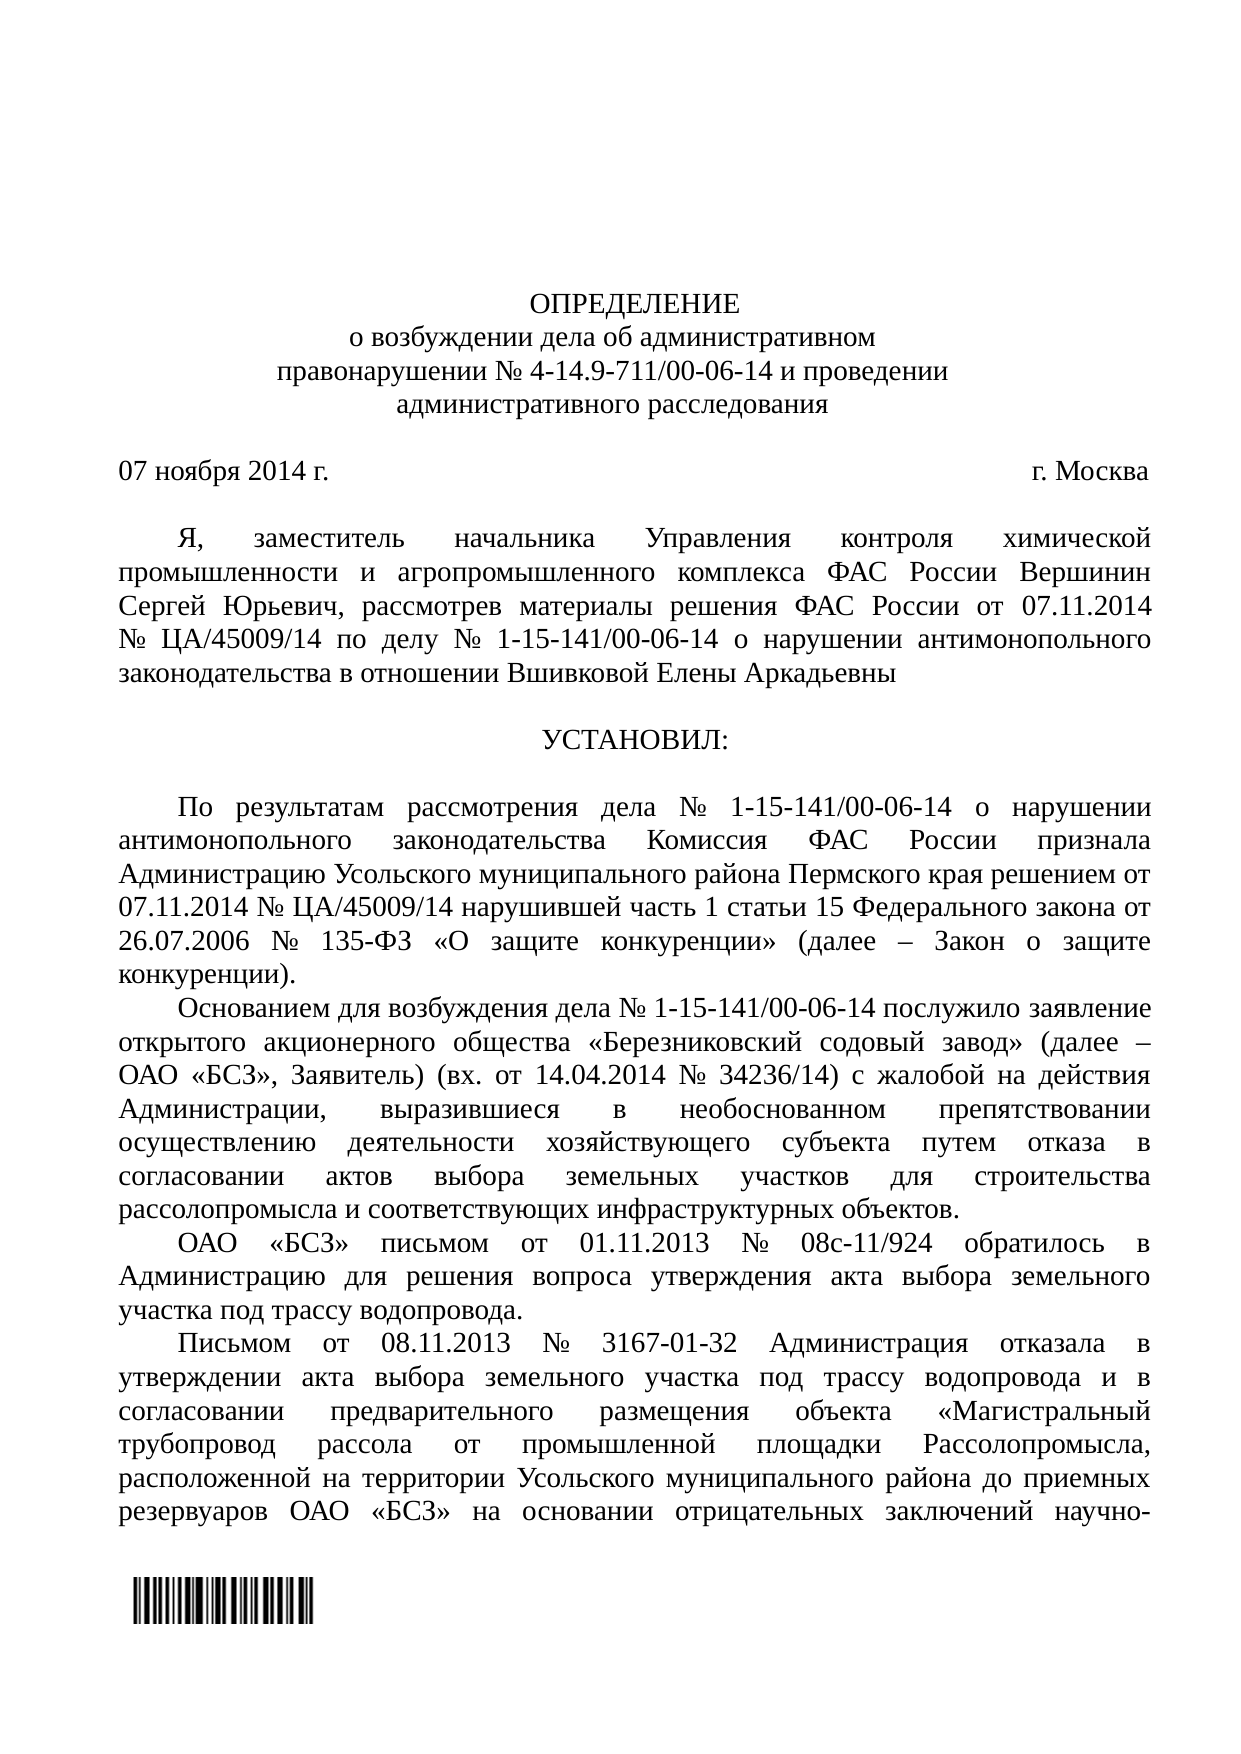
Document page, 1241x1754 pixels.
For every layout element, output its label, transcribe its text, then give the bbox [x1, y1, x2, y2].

subtitle ОПРЕДЕЛЕНИЕ [118, 286, 1152, 319]
text Основанием для возбуждения дела № 1-15-141/00-06-14 послужило заявление открытого акционерного общества «Березниковский содовый завод» (далее – ОАО «БСЗ», Заявитель) (вх. от 14.04.2014 № 34236/14) с жалобой на действия Администрации, выразившиеся в необоснованном препятствовании осуществлению деятельности хозяйствующего субъекта путем отказа в согласовании актов выбора земельных участков для строительства рассолопромысла и соответствующих инфраструктурных объектов. [118, 990, 1152, 1225]
text ОАО «БСЗ» письмом от 01.11.2013 № 08с-11/924 обратилось в Администрацию для решения вопроса утверждения акта выбора земельного участка под трассу водопровода. [118, 1225, 1152, 1326]
text Письмом от 08.11.2013 № 3167-01-32 Администрация отказала в утверждении акта выбора земельного участка под трассу водопровода и в согласовании предварительного размещения объекта «Магистральный трубопровод рассола от промышленной площадки Рассолопромысла, расположенной на территории Усольского муниципального района до приемных резервуаров ОАО «БСЗ» на основании отрицательных заключений научно- [118, 1326, 1152, 1527]
text 07 ноября 2014 г. г. Москва [118, 453, 1152, 487]
picture [118, 1577, 331, 1624]
subtitle административного расследования [73, 386, 1152, 420]
text Я, заместитель начальника Управления контроля химической промышленности и агропромышленного комплекса ФАС России Вершинин Сергей Юрьевич, рассмотрев материалы решения ФАС России от 07.11.2014 № ЦА/45009/14 по делу № 1-15-141/00-06-14 о нарушении антимонопольного законодательства в отношении Вшивковой Елены Аркадьевны [118, 521, 1152, 688]
text УСТАНОВИЛ: [118, 722, 1152, 755]
text По результатам рассмотрения дела № 1-15-141/00-06-14 о нарушении антимонопольного законодательства Комиссия ФАС России признала Администрацию Усольского муниципального района Пермского края решением от 07.11.2014 № ЦА/45009/14 нарушившей часть 1 статьи 15 Федерального закона от 26.07.2006 № 135-ФЗ «О защите конкуренции» (далее – Закон о защите конкуренции). [118, 789, 1152, 990]
subtitle о возбуждении дела об административном [73, 319, 1152, 353]
subtitle правонарушении № 4-14.9-711/00-06-14 и проведении [73, 353, 1152, 386]
